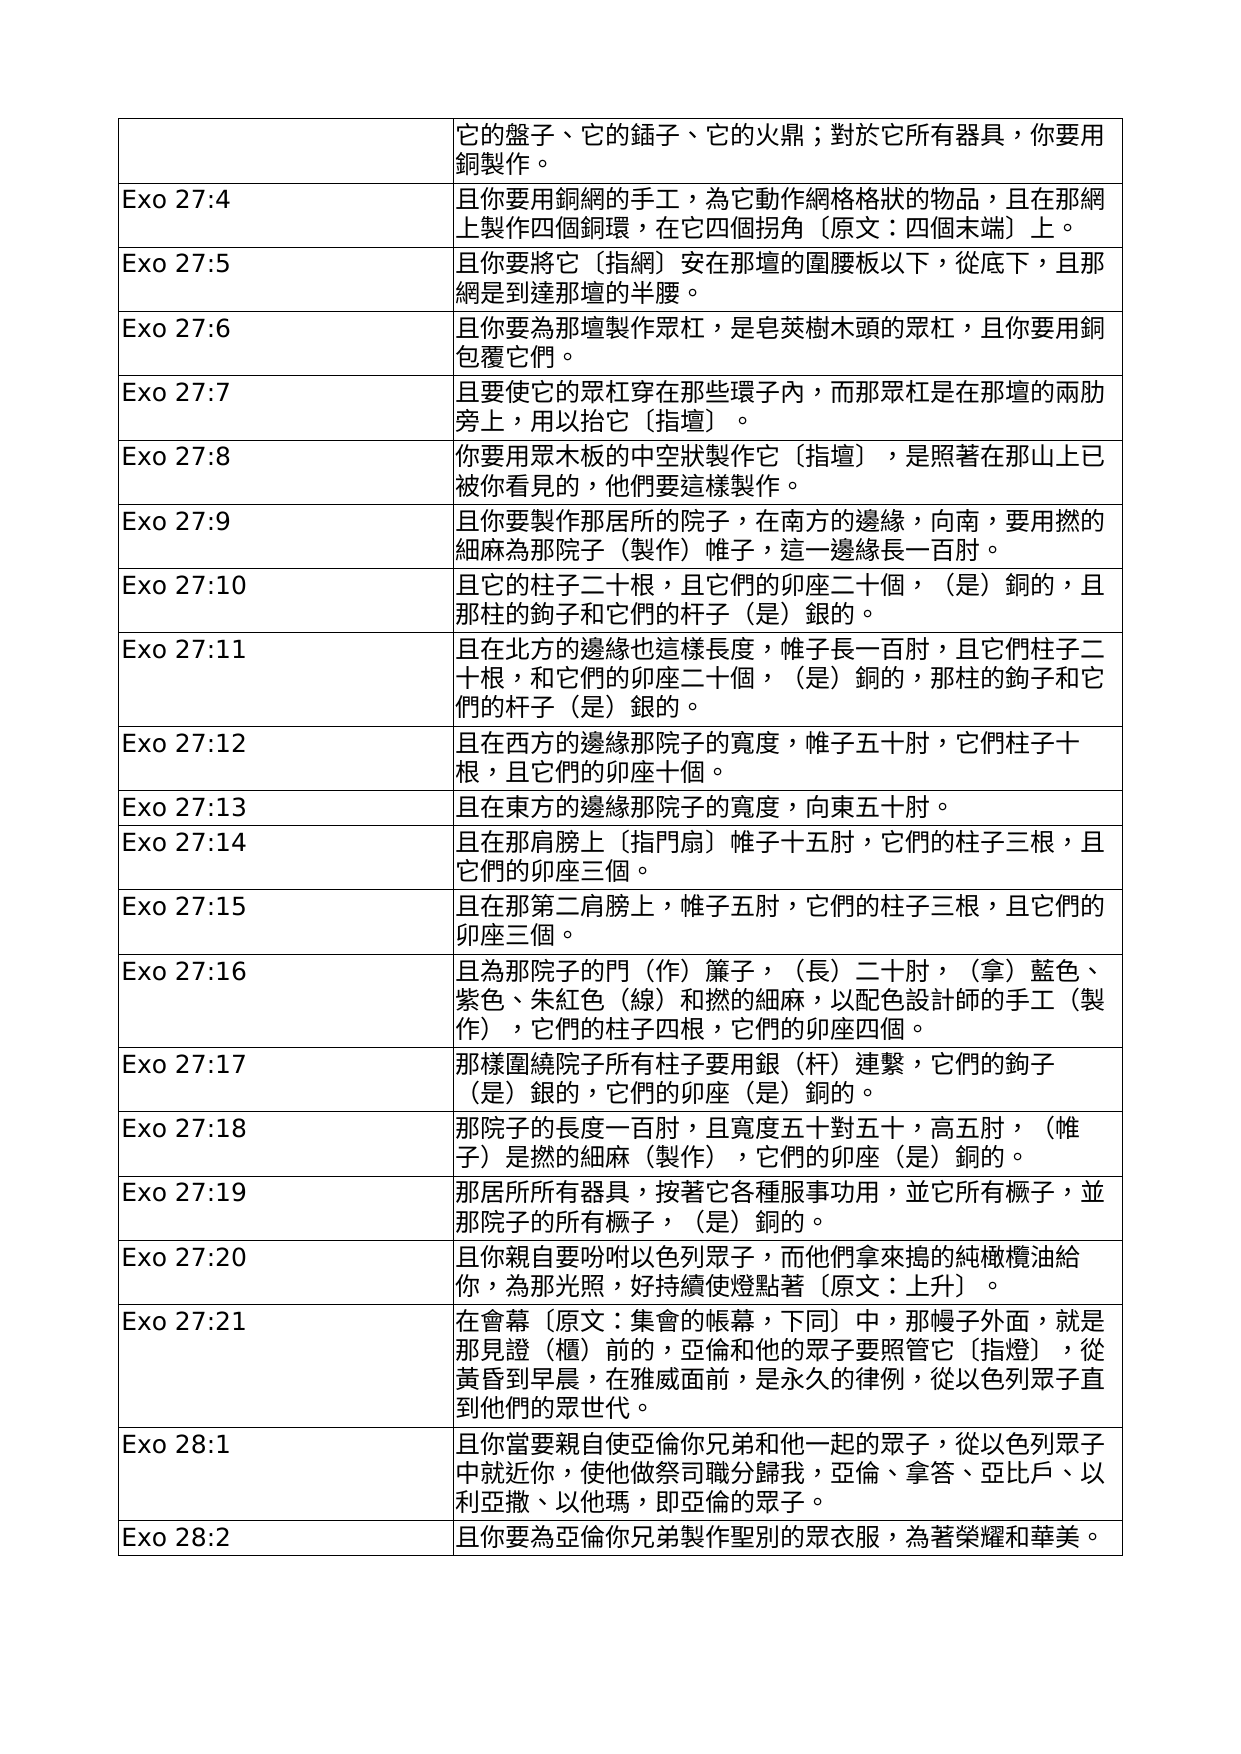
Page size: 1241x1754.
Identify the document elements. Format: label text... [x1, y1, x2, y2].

table_cell Exo 27:12 [119, 727, 453, 790]
table_cell Exo 27:19 [119, 1177, 453, 1240]
table_cell Exo 27:5 [119, 248, 453, 311]
table_cell Exo 28:1 [119, 1428, 453, 1520]
table_cell 且你要用銅網的手工，為它動作網格格狀的物品，且在那網上製作四個銅環，在它四個拐角〔原文：四個末端〕上。 [454, 184, 1122, 247]
table_cell Exo 27:13 [119, 791, 453, 825]
table_cell Exo 27:10 [119, 569, 453, 632]
table_cell 且為那院子的門（作）簾子，（長）二十肘，（拿）藍色、紫色、朱紅色（線）和撚的細麻，以配色設計師的手工（製作），它們的柱子四根，它們的卯座四個。 [454, 955, 1122, 1047]
table_cell 你要用眾木板的中空狀製作它〔指壇〕，是照著在那山上已被你看見的，他們要這樣製作。 [454, 441, 1122, 504]
table_cell 且在東方的邊緣那院子的寬度，向東五十肘。 [454, 791, 1122, 825]
table_cell 那居所所有器具，按著它各種服事功用，並它所有橛子，並那院子的所有橛子，（是）銅的。 [454, 1177, 1122, 1240]
table_cell 且在那肩膀上〔指門扇〕帷子十五肘，它們的柱子三根，且它們的卯座三個。 [454, 826, 1122, 889]
table_cell Exo 27:6 [119, 312, 453, 375]
table_cell 且你要為亞倫你兄弟製作聖別的眾衣服，為著榮耀和華美。 [454, 1521, 1122, 1555]
table_cell 且要使它的眾杠穿在那些環子內，而那眾杠是在那壇的兩肋旁上，用以抬它〔指壇〕。 [454, 376, 1122, 439]
table_cell [119, 119, 453, 182]
table_cell 在會幕〔原文：集會的帳幕，下同〕中，那幔子外面，就是那見證（櫃）前的，亞倫和他的眾子要照管它〔指燈〕，從黃昏到早晨，在雅威面前，是永久的律例，從以色列眾子直到他們的眾世代。 [454, 1305, 1122, 1427]
table_cell Exo 27:16 [119, 955, 453, 1047]
table_cell Exo 27:7 [119, 376, 453, 439]
table_cell 且你當要親自使亞倫你兄弟和他一起的眾子，從以色列眾子中就近你，使他做祭司職分歸我，亞倫、拿答、亞比戶、以利亞撒、以他瑪，即亞倫的眾子。 [454, 1428, 1122, 1520]
table_cell Exo 27:20 [119, 1241, 453, 1304]
table_cell Exo 27:18 [119, 1112, 453, 1176]
table_cell 且你要製作那居所的院子，在南方的邊緣，向南，要用撚的細麻為那院子（製作）帷子，這一邊緣長一百肘。 [454, 505, 1122, 568]
table_cell Exo 27:14 [119, 826, 453, 889]
table_cell 且你要為那壇製作眾杠，是皂莢樹木頭的眾杠，且你要用銅包覆它們。 [454, 312, 1122, 375]
table_cell 它的盤子、它的鍤子、它的火鼎；對於它所有器具，你要用銅製作。 [454, 119, 1122, 182]
table_cell 且在那第二肩膀上，帷子五肘，它們的柱子三根，且它們的卯座三個。 [454, 890, 1122, 954]
table_cell Exo 27:15 [119, 890, 453, 954]
table_cell 那院子的長度一百肘，且寬度五十對五十，高五肘，（帷子）是撚的細麻（製作），它們的卯座（是）銅的。 [454, 1112, 1122, 1176]
table_cell Exo 28:2 [119, 1521, 453, 1555]
table_cell 且在北方的邊緣也這樣長度，帷子長一百肘，且它們柱子二十根，和它們的卯座二十個，（是）銅的，那柱的鉤子和它們的杆子（是）銀的。 [454, 633, 1122, 726]
table_cell Exo 27:9 [119, 505, 453, 568]
table_cell 且你親自要吩咐以色列眾子，而他們拿來搗的純橄欖油給你，為那光照，好持續使燈點著〔原文：上升〕。 [454, 1241, 1122, 1304]
table_cell Exo 27:4 [119, 184, 453, 247]
table_cell 且你要將它〔指網〕安在那壇的圍腰板以下，從底下，且那網是到達那壇的半腰。 [454, 248, 1122, 311]
table_cell Exo 27:11 [119, 633, 453, 726]
table_cell Exo 27:21 [119, 1305, 453, 1427]
table_cell Exo 27:17 [119, 1048, 453, 1111]
table_cell Exo 27:8 [119, 441, 453, 504]
table_cell 且在西方的邊緣那院子的寬度，帷子五十肘，它們柱子十根，且它們的卯座十個。 [454, 727, 1122, 790]
table_cell 且它的柱子二十根，且它們的卯座二十個，（是）銅的，且那柱的鉤子和它們的杆子（是）銀的。 [454, 569, 1122, 632]
table_cell 那樣圍繞院子所有柱子要用銀（杆）連繫，它們的鉤子（是）銀的，它們的卯座（是）銅的。 [454, 1048, 1122, 1111]
